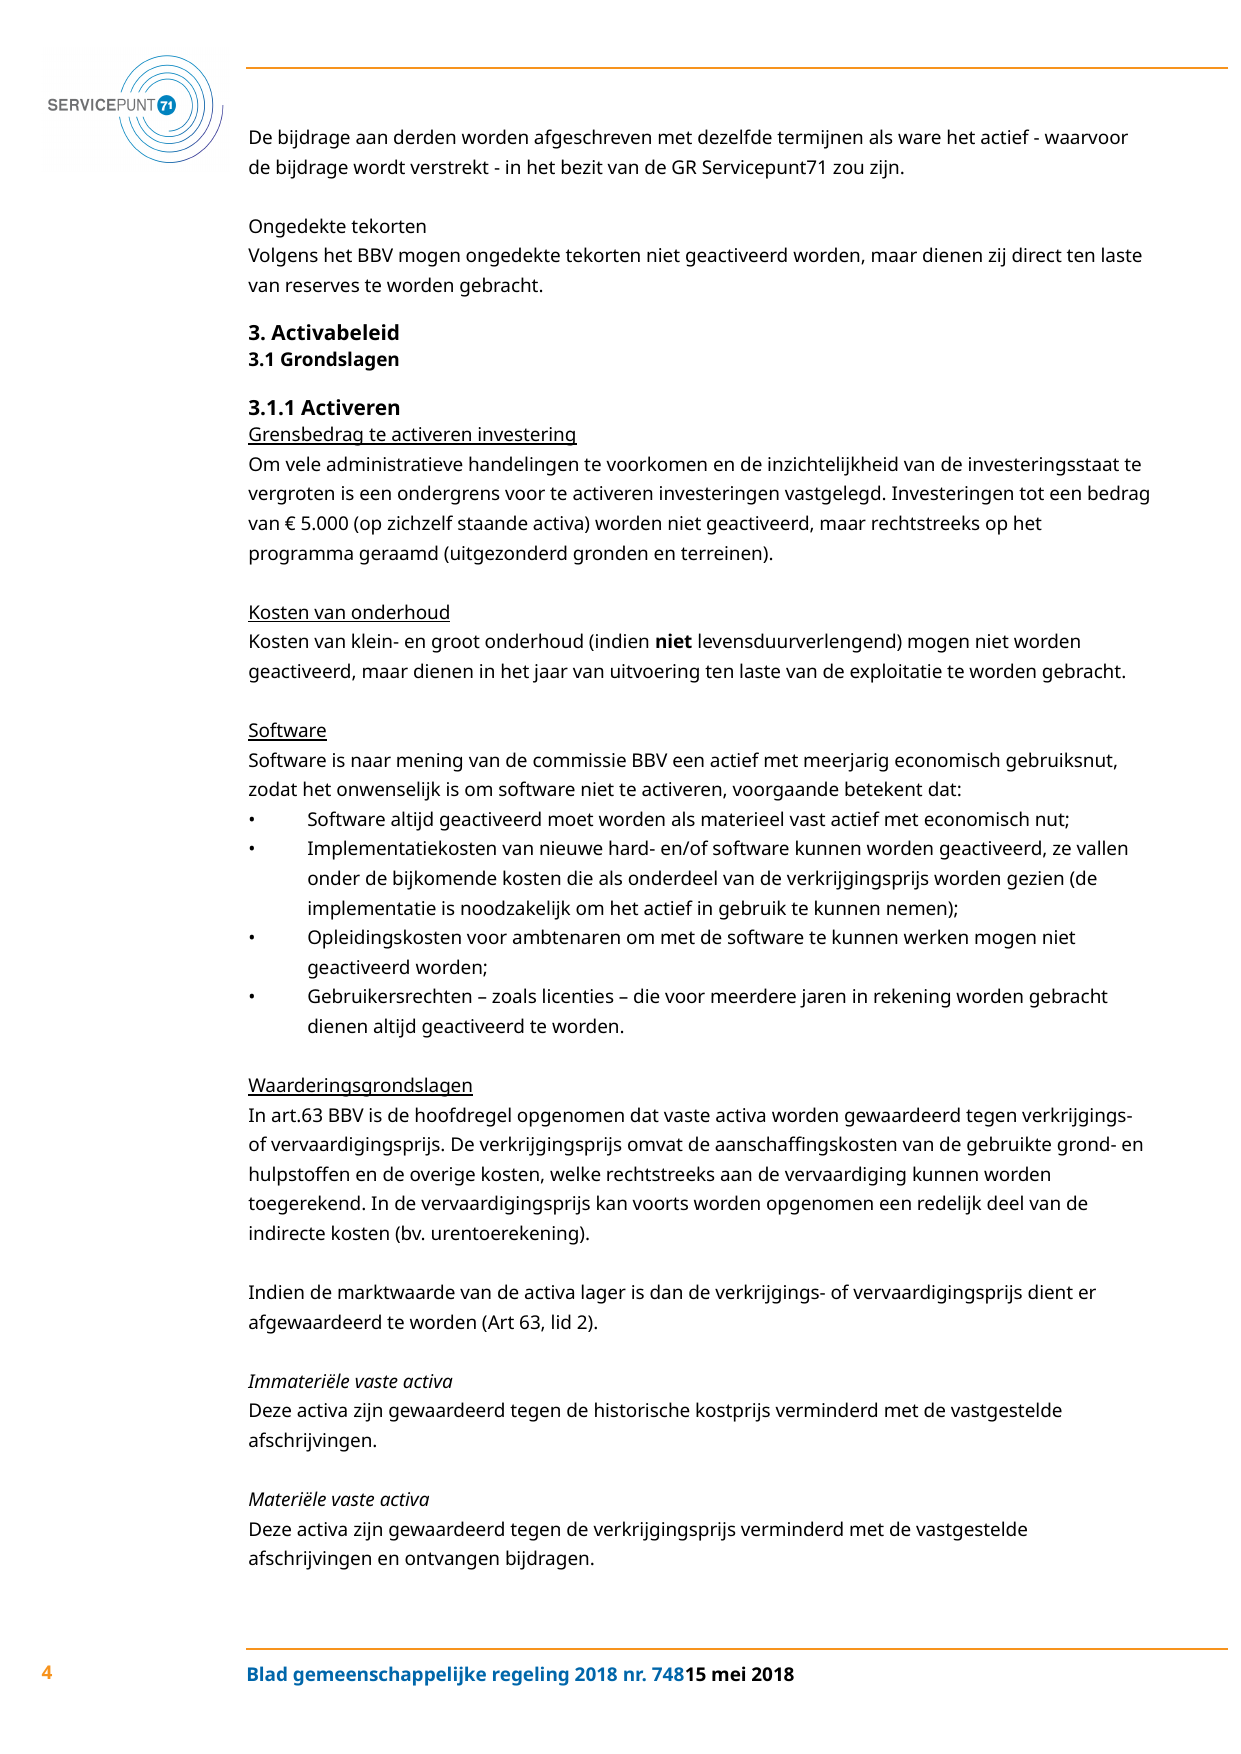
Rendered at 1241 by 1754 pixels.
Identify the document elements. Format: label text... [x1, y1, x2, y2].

text 3.1.1 Activeren [248, 393, 1152, 421]
text Materiële vaste activa [248, 1486, 1152, 1512]
text Software is naar mening van de commissie BBV een actief met meerjarig economisch gebruiksnut, zodat het onwenselijk is om software niet te activeren, voorgaande betekent dat: [248, 747, 1152, 802]
text Ongedekte tekorten [248, 213, 1152, 239]
text In art.63 BBV is de hoofdregel opgenomen dat vaste activa worden gewaardeerd tegen verkrijgings- of vervaardigingsprijs. De verkrijgingsprijs omvat de aanschaffingskosten van de gebruikte grond- en hulpstoffen en de overige kosten, welke rechtstreeks aan de vervaardiging kunnen worden toegerekend. In de vervaardigingsprijs kan voorts worden opgenomen een redelijk deel van de indirecte kosten (bv. urentoerekening). [248, 1102, 1152, 1246]
text Om vele administratieve handelingen te voorkomen en de inzichtelijkheid van de investeringsstaat te vergroten is een ondergrens voor te activeren investeringen vastgelegd. Investeringen tot een bedrag van € 5.000 (op zichzelf staande activa) worden niet geactiveerd, maar rechtstreeks op het programma geraamd (uitgezonderd gronden en terreinen). [248, 451, 1152, 565]
text 3.1 Grondslagen [248, 346, 1152, 372]
text Volgens het BBV mogen ongedekte tekorten niet geactiveerd worden, maar dienen zij direct ten laste van reserves te worden gebracht. [248, 243, 1152, 298]
list Gebruikersrechten – zoals licenties – die voor meerdere jaren in rekening worden gebracht dienen altijd geactiveerd te worden. [248, 983, 1152, 1039]
text Immateriële vaste activa [248, 1368, 1152, 1394]
text Waarderingsgrondslagen [248, 1072, 1152, 1098]
list Implementatiekosten van nieuwe hard- en/of software kunnen worden geactiveerd, ze vallen onder de bijkomende kosten die als onderdeel van de verkrijgingsprijs worden gezien (de implementatie is noodzakelijk om het actief in gebruik te kunnen nemen); [248, 836, 1152, 920]
text Kosten van klein- en groot onderhoud (indien niet levensduurverlengend) mogen niet worden geactiveerd, maar dienen in het jaar van uitvoering ten laste van de exploitatie te worden gebracht. [248, 628, 1152, 684]
text De bijdrage aan derden worden afgeschreven met dezelfde termijnen als ware het actief - waarvoor de bijdrage wordt verstrekt - in het bezit van de GR Servicepunt71 zou zijn. [248, 124, 1152, 180]
list Opleidingskosten voor ambtenaren om met de software te kunnen werken mogen niet geactiveerd worden; [248, 924, 1152, 979]
text Kosten van onderhoud [248, 599, 1152, 624]
text Grensbedrag te activeren investering [248, 421, 1152, 447]
text Indien de marktwaarde van de activa lager is dan de verkrijgings- of vervaardigingsprijs dient er afgewaardeerd te worden (Art 63, lid 2). [248, 1279, 1152, 1334]
text Deze activa zijn gewaardeerd tegen de historische kostprijs verminderd met de vastgestelde afschrijvingen. [248, 1398, 1152, 1453]
text Deze activa zijn gewaardeerd tegen de verkrijgingsprijs verminderd met de vastgestelde afschrijvingen en ontvangen bijdragen. [248, 1516, 1152, 1571]
list Software altijd geactiveerd moet worden als materieel vast actief met economisch nut; [248, 806, 1152, 832]
text Software [248, 717, 1152, 743]
text 3. Activabeleid [248, 318, 1152, 346]
picture [41, 47, 231, 172]
